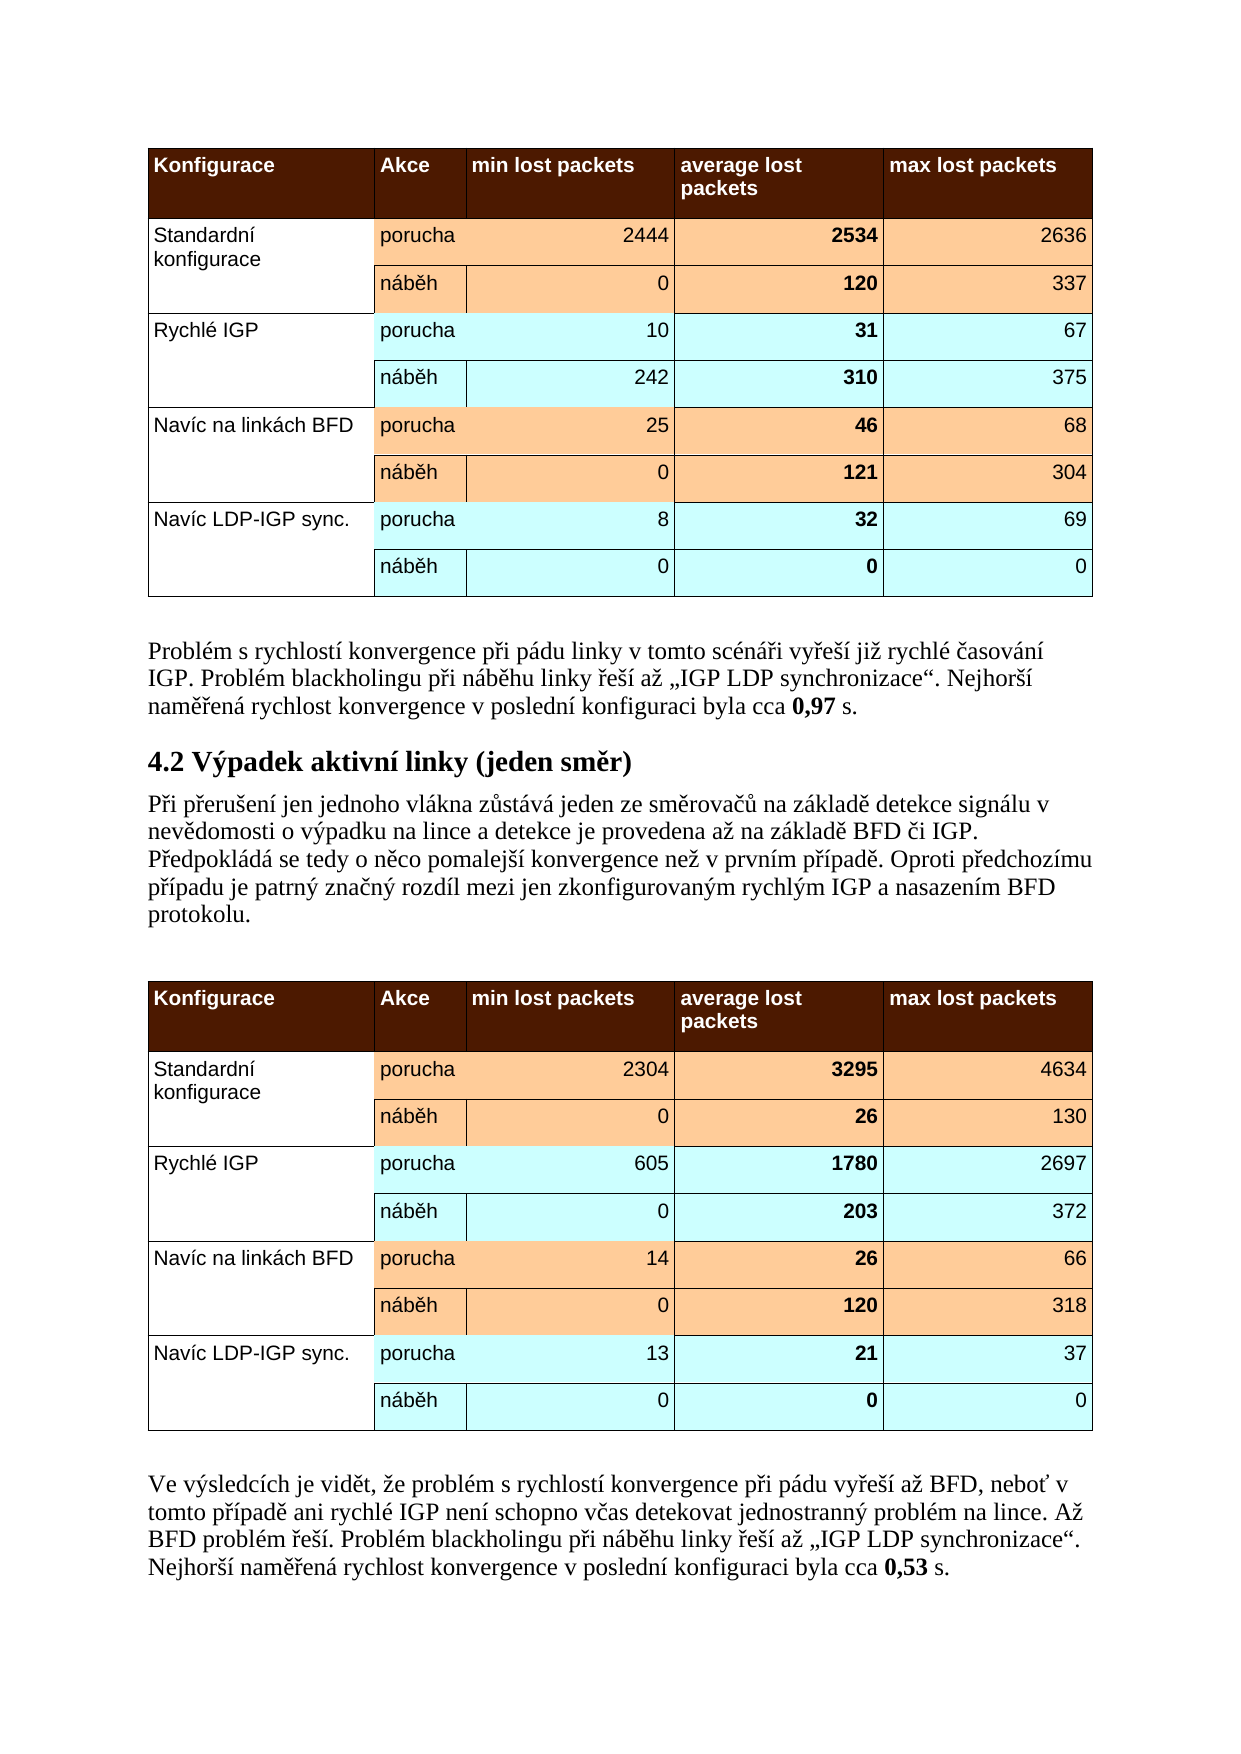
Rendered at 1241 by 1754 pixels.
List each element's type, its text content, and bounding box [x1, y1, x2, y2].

table_cell 310 [675, 361, 883, 407]
table_cell Rychlé IGP [149, 1147, 374, 1241]
table_header porucha [374, 502, 466, 549]
table_cell 0 [884, 1384, 1092, 1430]
table_header 2534 [675, 219, 883, 265]
table_header 4634 [884, 1052, 1092, 1099]
table_header Konfigurace [149, 982, 374, 1051]
table_cell Standardní konfigurace [149, 219, 374, 313]
table_cell náběh [375, 1289, 466, 1335]
table_cell Rychlé IGP [149, 314, 374, 407]
text Ve výsledcích je vidět, že problém s rychlostí konvergence při pádu vyřeší až BFD, neboť v tomto případě ani rychlé IGP není schopno včas detekovat jednostranný problém na lince. Až BFD problém řeší. Problém blackholingu při náběhu linky řeší až „IGP LDP synchronizace“. Nejhorší naměřená rychlost konvergence v poslední konfiguraci byla cca 0,53 s. [148, 1470, 1092, 1581]
table_cell 0 [467, 1289, 674, 1335]
table_cell 120 [675, 266, 883, 313]
table_header 1780 [675, 1147, 883, 1193]
table_cell 0 [675, 550, 883, 596]
table_header average lost packets [675, 149, 883, 218]
table_header 8 [466, 502, 674, 549]
table_header 26 [675, 1242, 883, 1288]
table_header 66 [884, 1242, 1092, 1288]
table_cell náběh [375, 1384, 466, 1430]
table_cell Navíc LDP-IGP sync. [149, 503, 374, 596]
table_header 3295 [675, 1052, 883, 1099]
table_cell 242 [467, 361, 674, 407]
table_cell 0 [884, 550, 1092, 596]
table_cell 304 [884, 456, 1092, 502]
subtitle Výpadek aktivní linky (jeden směr) [148, 745, 1092, 777]
table_cell 130 [884, 1100, 1092, 1146]
table_cell náběh [375, 1100, 466, 1146]
table_cell 375 [884, 361, 1092, 407]
table_header Akce [375, 982, 466, 1051]
table_cell Navíc na linkách BFD [149, 1242, 374, 1335]
table_cell náběh [375, 456, 466, 502]
table_header porucha [374, 407, 466, 454]
table_cell 0 [467, 550, 674, 596]
table_header 10 [466, 313, 674, 360]
table_header porucha [374, 1335, 466, 1382]
table_header 2304 [466, 1052, 674, 1099]
table_cell Standardní konfigurace [149, 1052, 374, 1146]
table_header 32 [675, 503, 883, 549]
table_cell 0 [467, 1100, 674, 1146]
table_cell 0 [467, 1384, 674, 1430]
table_cell náběh [375, 1194, 466, 1241]
table_cell náběh [375, 550, 466, 596]
table_header 2636 [884, 219, 1092, 265]
table_header 37 [884, 1336, 1092, 1382]
table_cell 0 [467, 1194, 674, 1241]
table_header 14 [466, 1241, 674, 1288]
table_header 31 [675, 314, 883, 360]
table_cell Navíc na linkách BFD [149, 408, 374, 502]
table_header average lost packets [675, 982, 883, 1051]
table_cell 26 [675, 1100, 883, 1146]
table_cell 318 [884, 1289, 1092, 1335]
table_header max lost packets [884, 982, 1092, 1051]
table_header porucha [374, 1052, 466, 1099]
table_header 13 [466, 1335, 674, 1382]
table_cell 337 [884, 266, 1092, 313]
table_header min lost packets [467, 982, 674, 1051]
table_cell náběh [375, 361, 466, 407]
text Problém s rychlostí konvergence při pádu linky v tomto scénáři vyřeší již rychlé časování IGP. Problém blackholingu při náběhu linky řeší až „IGP LDP synchronizace“. Nejhorší naměřená rychlost konvergence v poslední konfiguraci byla cca 0,97 s. [148, 637, 1092, 720]
table_header 605 [466, 1146, 674, 1193]
table_cell Navíc LDP-IGP sync. [149, 1336, 374, 1430]
table_header 25 [466, 407, 674, 454]
table_header max lost packets [884, 149, 1092, 218]
table_header porucha [374, 313, 466, 360]
table_header porucha [374, 1146, 466, 1193]
table_header porucha [374, 1241, 466, 1288]
table_cell 0 [675, 1384, 883, 1430]
table_header porucha [374, 219, 466, 265]
table_header 69 [884, 503, 1092, 549]
table_header Konfigurace [149, 149, 374, 218]
table_cell 203 [675, 1194, 883, 1241]
table_cell 120 [675, 1289, 883, 1335]
table_cell náběh [375, 266, 466, 313]
table_header 2444 [466, 219, 674, 265]
table_header 67 [884, 314, 1092, 360]
table_header 68 [884, 408, 1092, 454]
table_header 2697 [884, 1147, 1092, 1193]
text Při přerušení jen jednoho vlákna zůstává jeden ze směrovačů na základě detekce signálu v nevědomosti o výpadku na lince a detekce je provedena až na základě BFD či IGP. Předpokládá se tedy o něco pomalejší konvergence než v prvním případě. Oproti předchozímu případu je patrný značný rozdíl mezi jen zkonfigurovaným rychlým IGP a nasazením BFD protokolu. [148, 790, 1092, 928]
table_header 46 [675, 408, 883, 454]
table_cell 0 [467, 456, 674, 502]
table_cell 0 [467, 266, 674, 313]
table_header Akce [375, 149, 466, 218]
table_cell 372 [884, 1194, 1092, 1241]
table_cell 121 [675, 456, 883, 502]
table_header min lost packets [467, 149, 674, 218]
table_header 21 [675, 1336, 883, 1382]
